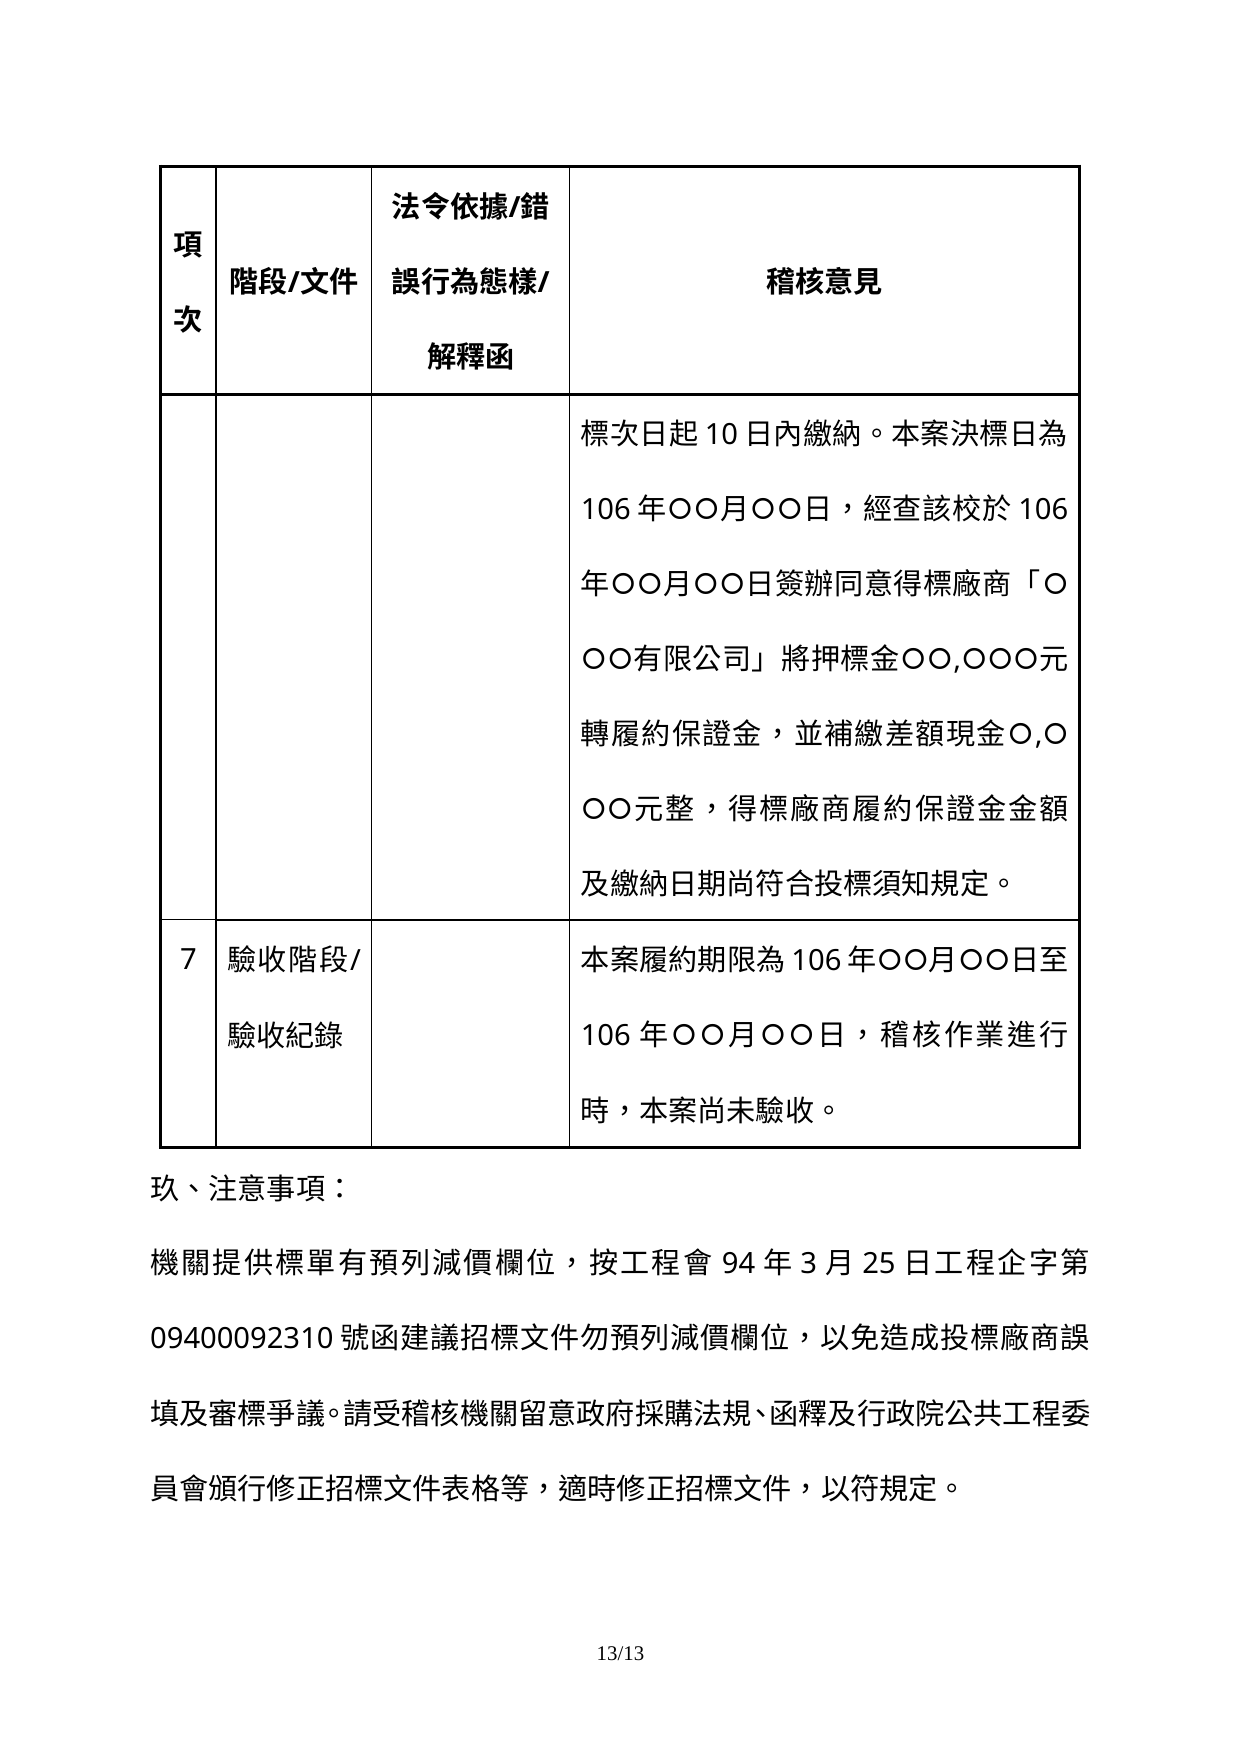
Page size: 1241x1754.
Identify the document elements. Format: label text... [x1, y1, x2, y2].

table_cell [217, 396, 371, 919]
table_cell 驗收階段/驗收紀錄 [217, 921, 371, 1146]
table_header 稽核意見 [570, 168, 1078, 393]
table_cell [162, 396, 215, 919]
table_cell 標次日起10日內繳納。本案決標日為106年月日，經查該校於106年月日簽辦同意得標廠商「有限公司」將押標金,元轉履約保證金，並補繳差額現金,元整，得標廠商履約保證金金額及繳納日期尚符合投標須知規定。 [570, 396, 1078, 919]
text 機關提供標單有預列減價欄位，按工程會94年3月25日工程企字第09400092310號函建議招標文件勿預列減價欄位，以免造成投標廠商誤填及審標爭議。請受稽核機關留意政府採購法規、函釋及行政院公共工程委員會頒行修正招標文件表格等，適時修正招標文件，以符規定。 [150, 1224, 1090, 1524]
table_header 項次 [162, 168, 215, 393]
table_cell 7 [162, 920, 215, 1146]
table_cell 本案履約期限為106年月日至106年月日，稽核作業進行時，本案尚未驗收。 [570, 921, 1078, 1146]
table_header 階段/文件 [217, 168, 371, 393]
table_cell [372, 396, 569, 919]
text 玖、注意事項： [150, 1149, 1090, 1224]
table_cell [372, 921, 569, 1146]
table_header 法令依據/錯誤行為態樣/解釋函 [372, 168, 569, 393]
